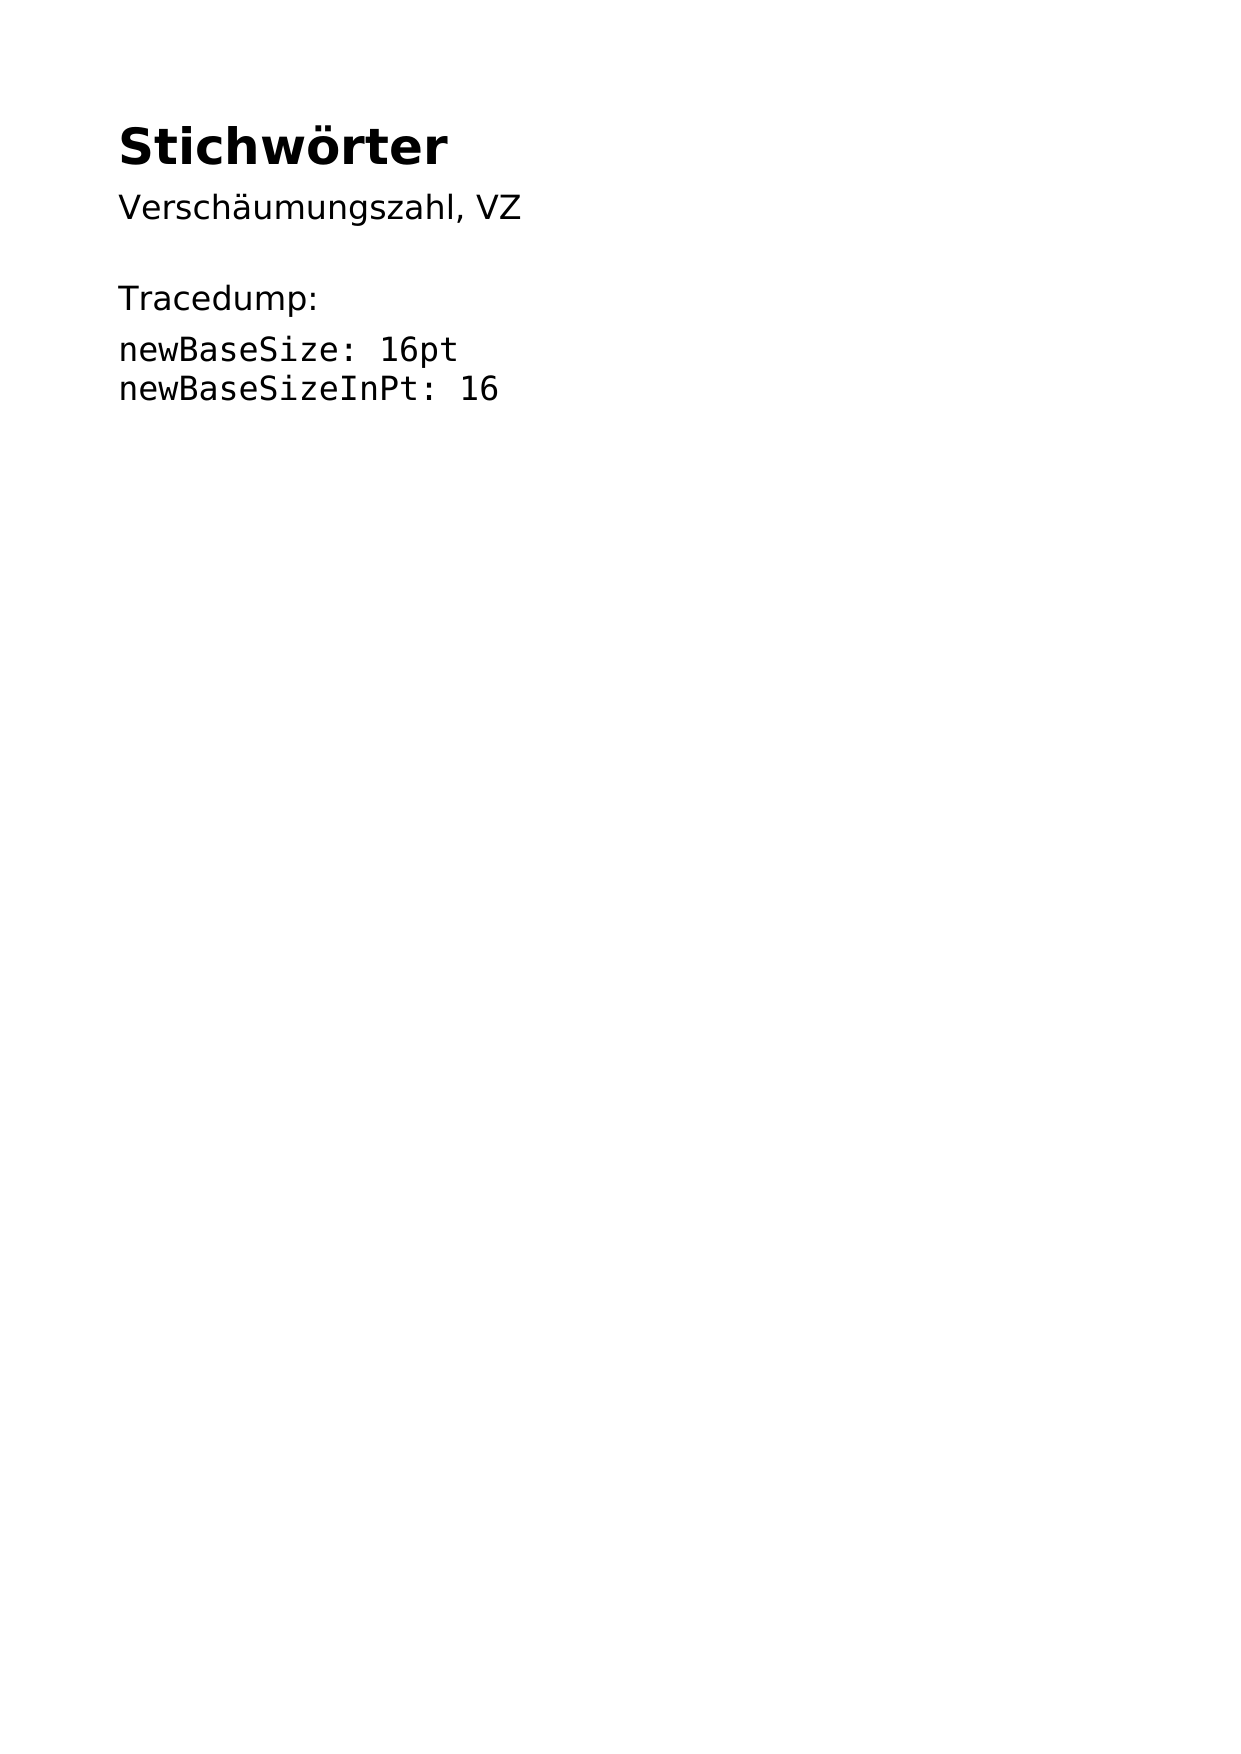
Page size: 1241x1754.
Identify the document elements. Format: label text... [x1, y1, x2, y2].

text Verschäumungszahl, VZ [118, 189, 1122, 228]
text Tracedump: [118, 240, 1122, 318]
subtitle Stichwörter [118, 118, 1122, 176]
text newBaseSize: 16pt newBaseSizeInPt: 16 [118, 330, 1122, 408]
